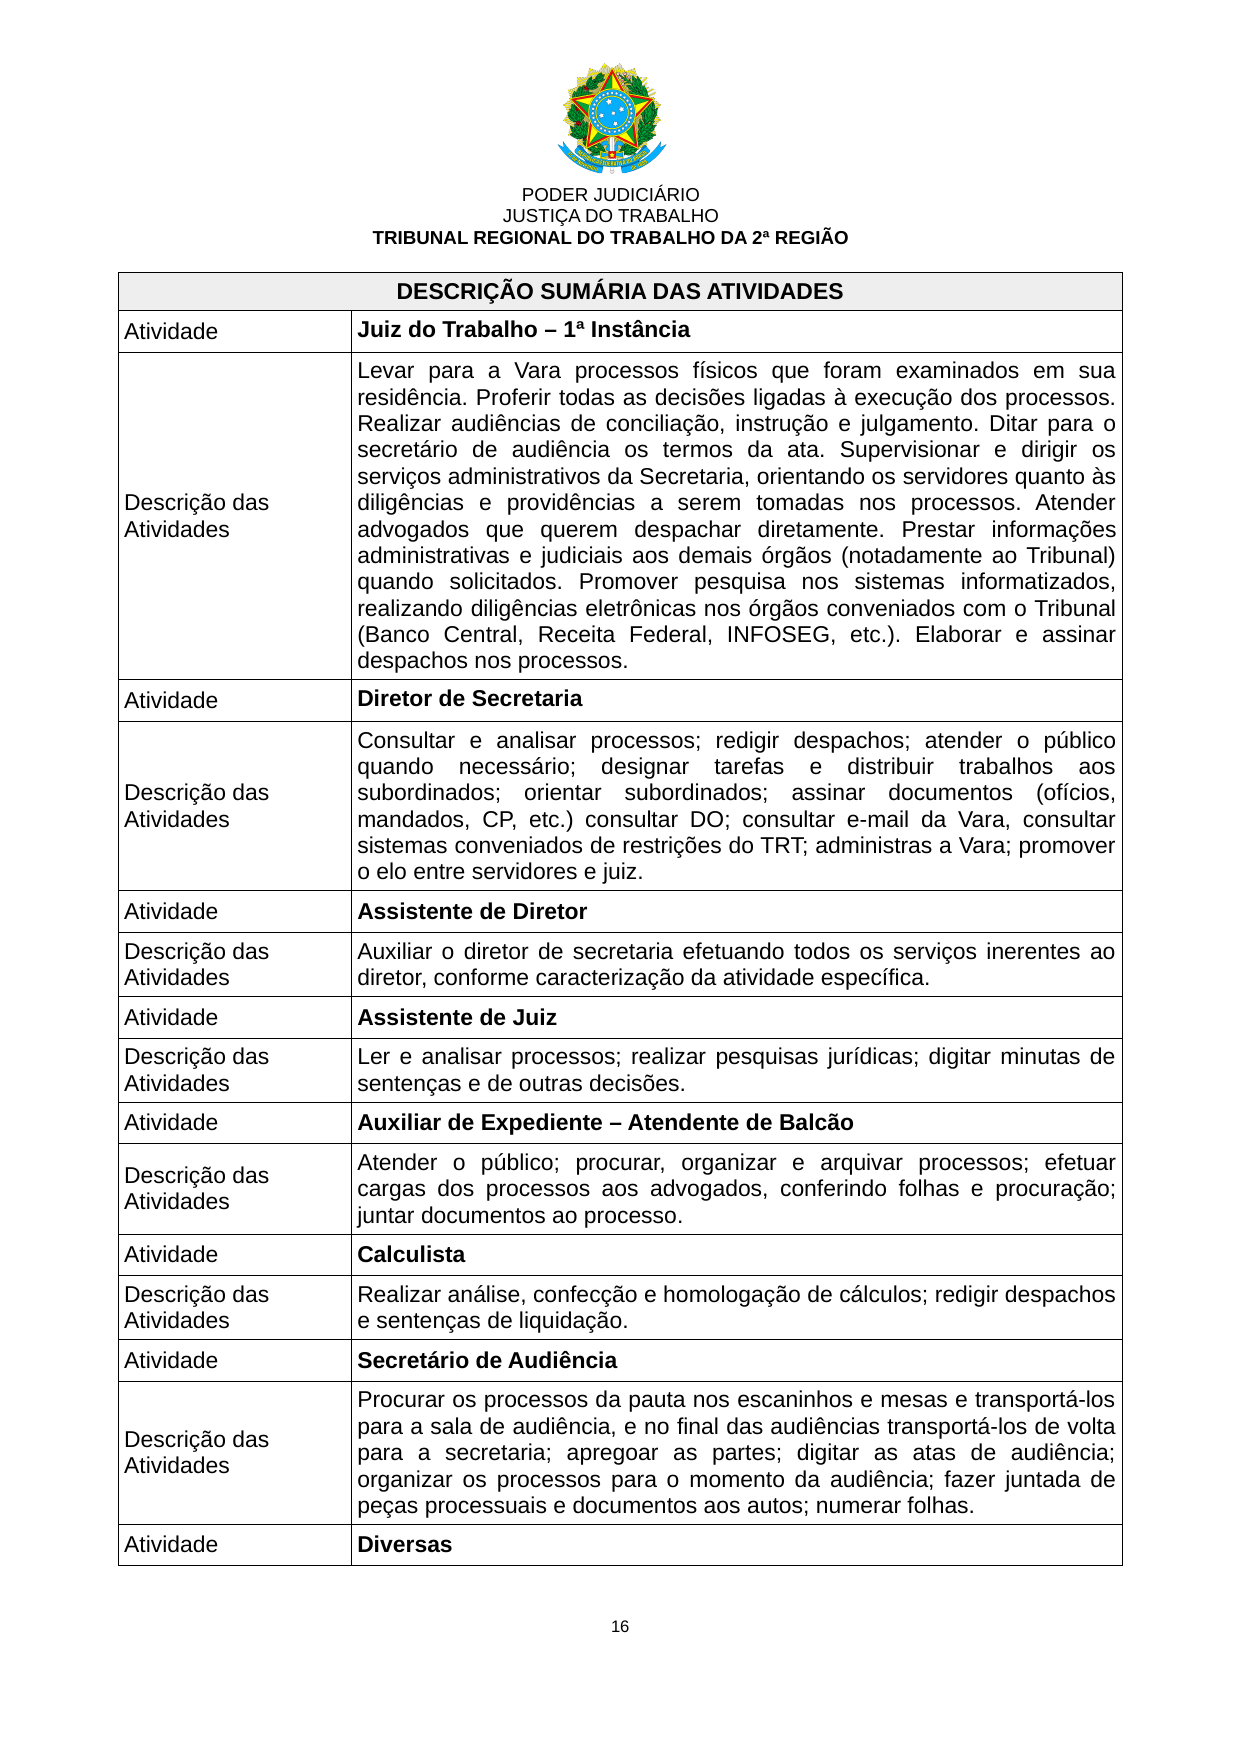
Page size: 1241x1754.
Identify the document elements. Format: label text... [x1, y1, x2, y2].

table_cell Atividade [119, 891, 351, 932]
table_cell Descrição das Atividades [119, 933, 351, 996]
table_cell Atender o público; procurar, organizar e arquivar processos; efetuar cargas dos processos aos advogados, conferindo folhas e procuração; juntar documentos ao processo. [352, 1144, 1122, 1234]
table_cell Atividade [119, 1525, 351, 1565]
table_cell Juiz do Trabalho – 1ª Instância [352, 311, 1122, 352]
table_cell Atividade [119, 997, 351, 1037]
table_cell Atividade [119, 1235, 351, 1275]
table_cell Descrição das Atividades [119, 722, 351, 890]
table_cell Assistente de Diretor [352, 891, 1122, 932]
table_cell Realizar análise, confecção e homologação de cálculos; redigir despachos e sentenças de liquidação. [352, 1276, 1122, 1339]
table_cell Auxiliar de Expediente – Atendente de Balcão [352, 1103, 1122, 1143]
table_cell Atividade [119, 1340, 351, 1381]
table_cell Atividade [119, 311, 351, 352]
table_cell Ler e analisar processos; realizar pesquisas jurídicas; digitar minutas de sentenças e de outras decisões. [352, 1039, 1122, 1102]
table_cell Levar para a Vara processos físicos que foram examinados em sua residência. Proferir todas as decisões ligadas à execução dos processos. Realizar audiências de conciliação, instrução e julgamento. Ditar para o secretário de audiência os termos da ata. Supervisionar e dirigir os serviços administrativos da Secretaria, orientando os servidores quanto às diligências e providências a serem tomadas nos processos. Atender advogados que querem despachar diretamente. Prestar informações administrativas e judiciais aos demais órgãos (notadamente ao Tribunal) quando solicitados. Promover pesquisa nos sistemas informatizados, realizando diligências eletrônicas nos órgãos conveniados com o Tribunal (Banco Central, Receita Federal, INFOSEG, etc.). Elaborar e assinar despachos nos processos. [352, 353, 1122, 679]
table_cell Procurar os processos da pauta nos escaninhos e mesas e transportá-los para a sala de audiência, e no final das audiências transportá-los de volta para a secretaria; apregoar as partes; digitar as atas de audiência; organizar os processos para o momento da audiência; fazer juntada de peças processuais e documentos aos autos; numerar folhas. [352, 1382, 1122, 1524]
table_cell Atividade [119, 680, 351, 721]
table_cell Calculista [352, 1235, 1122, 1275]
table_cell Descrição das Atividades [119, 1382, 351, 1524]
table_cell Atividade [119, 1103, 351, 1143]
table_cell Consultar e analisar processos; redigir despachos; atender o público quando necessário; designar tarefas e distribuir trabalhos aos subordinados; orientar subordinados; assinar documentos (ofícios, mandados, CP, etc.) consultar DO; consultar e-mail da Vara, consultar sistemas conveniados de restrições do TRT; administras a Vara; promover o elo entre servidores e juiz. [352, 722, 1122, 890]
table_cell Auxiliar o diretor de secretaria efetuando todos os serviços inerentes ao diretor, conforme caracterização da atividade específica. [352, 933, 1122, 996]
table_cell Assistente de Juiz [352, 997, 1122, 1037]
table_cell Descrição das Atividades [119, 353, 351, 679]
table_cell Secretário de Audiência [352, 1340, 1122, 1381]
table_cell Descrição das Atividades [119, 1276, 351, 1339]
table_cell Descrição das Atividades [119, 1144, 351, 1234]
table_cell Descrição das Atividades [119, 1039, 351, 1102]
table_cell Diretor de Secretaria [352, 680, 1122, 721]
table_cell Diversas [352, 1525, 1122, 1565]
table_cell DESCRIÇÃO SUMÁRIA DAS ATIVIDADES [119, 273, 1122, 310]
